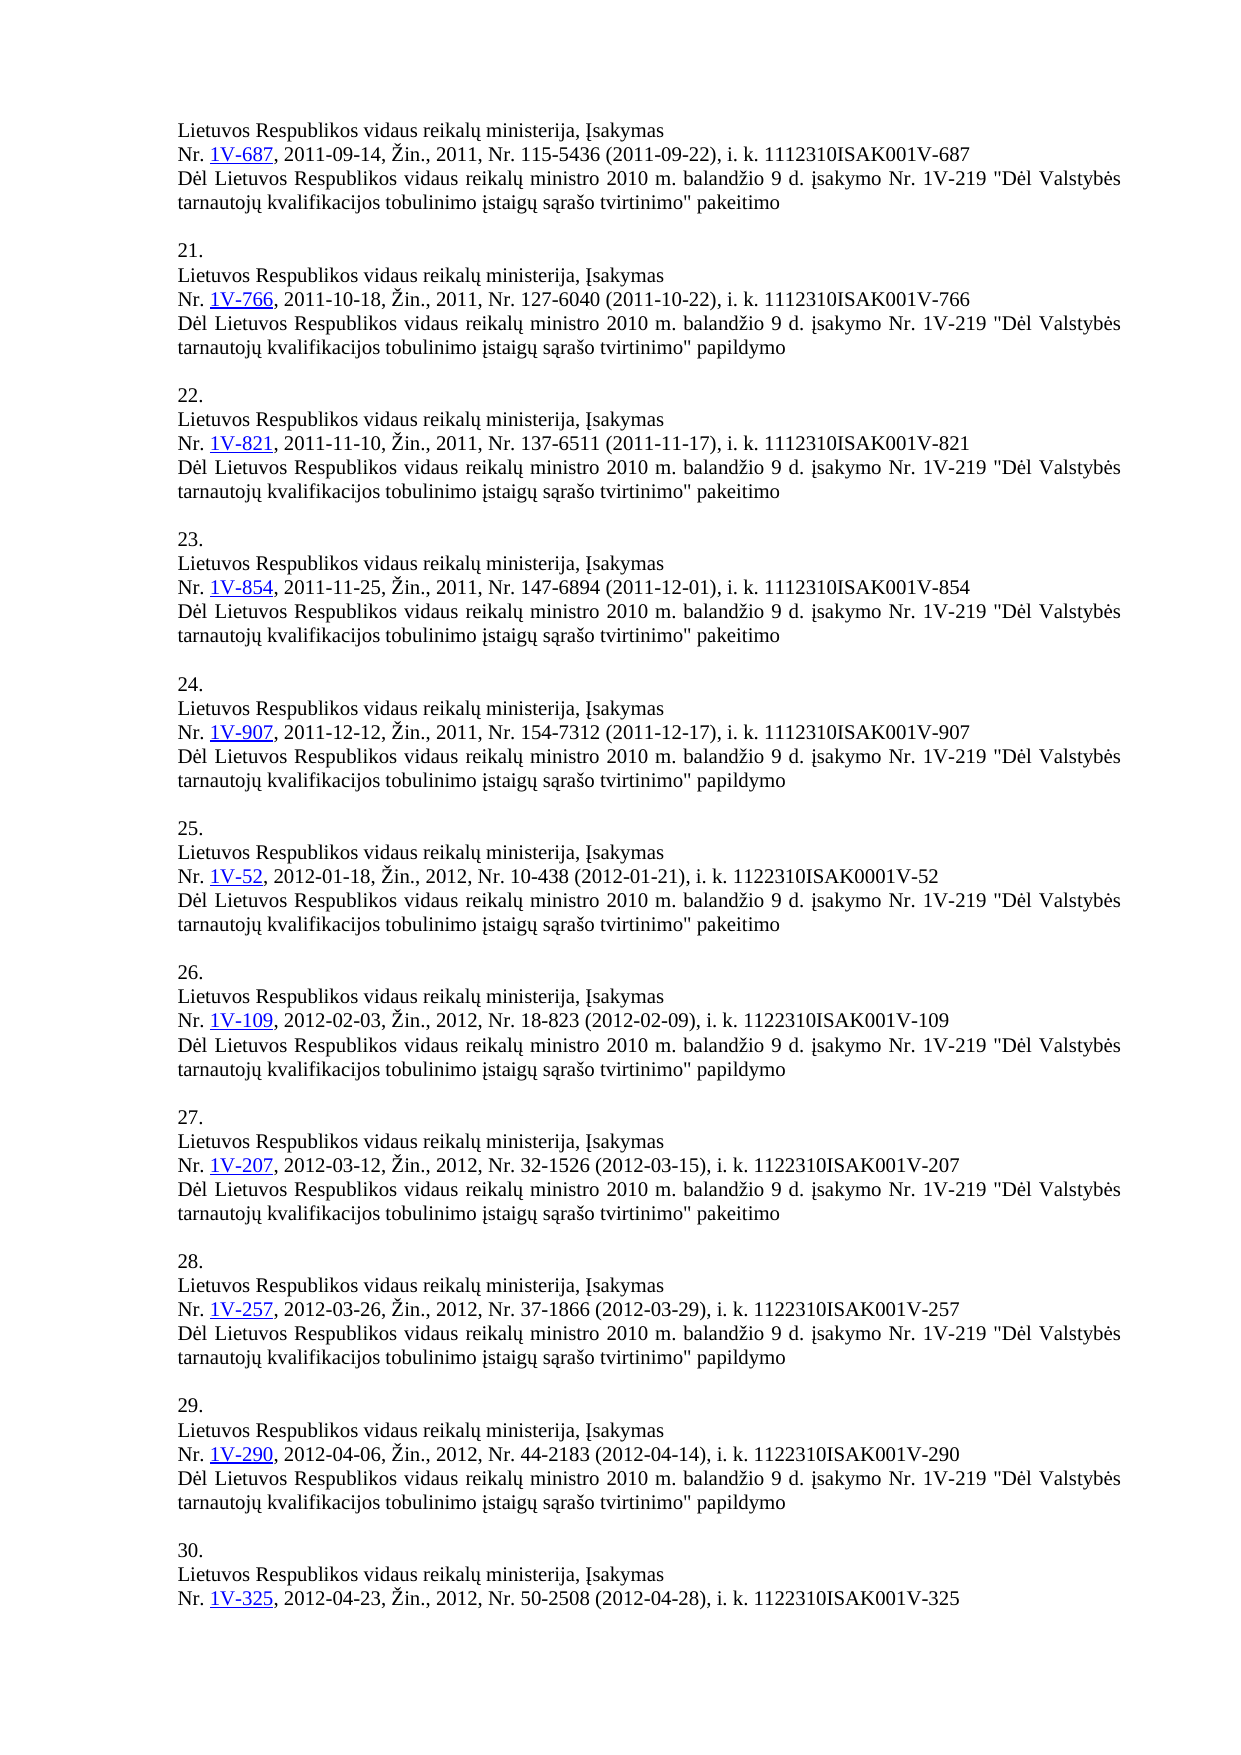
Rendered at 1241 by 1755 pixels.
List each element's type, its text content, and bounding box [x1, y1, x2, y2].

text Lietuvos Respublikos vidaus reikalų ministerija, Įsakymas [177, 840, 1122, 864]
text Lietuvos Respublikos vidaus reikalų ministerija, Įsakymas [177, 696, 1122, 720]
text Nr. 1V-52, 2012-01-18, Žin., 2012, Nr. 10-438 (2012-01-21), i. k. 1122310ISAK0001V-52 [177, 864, 1122, 888]
text 22. [177, 383, 1122, 407]
text Lietuvos Respublikos vidaus reikalų ministerija, Įsakymas [177, 1273, 1122, 1297]
text Lietuvos Respublikos vidaus reikalų ministerija, Įsakymas [177, 407, 1122, 431]
text Dėl Lietuvos Respublikos vidaus reikalų ministro 2010 m. balandžio 9 d. įsakymo Nr. 1V-219 "Dėl Valstybės tarnautojų kvalifikacijos tobulinimo įstaigų sąrašo tvirtinimo" papildymo [177, 744, 1122, 792]
text 27. [177, 1105, 1122, 1129]
text Dėl Lietuvos Respublikos vidaus reikalų ministro 2010 m. balandžio 9 d. įsakymo Nr. 1V-219 "Dėl Valstybės tarnautojų kvalifikacijos tobulinimo įstaigų sąrašo tvirtinimo" papildymo [177, 1321, 1122, 1369]
text Lietuvos Respublikos vidaus reikalų ministerija, Įsakymas [177, 984, 1122, 1008]
text Dėl Lietuvos Respublikos vidaus reikalų ministro 2010 m. balandžio 9 d. įsakymo Nr. 1V-219 "Dėl Valstybės tarnautojų kvalifikacijos tobulinimo įstaigų sąrašo tvirtinimo" papildymo [177, 311, 1122, 359]
text 21. [177, 238, 1122, 262]
text Nr. 1V-766, 2011-10-18, Žin., 2011, Nr. 127-6040 (2011-10-22), i. k. 1112310ISAK001V-766 [177, 287, 1122, 311]
text Dėl Lietuvos Respublikos vidaus reikalų ministro 2010 m. balandžio 9 d. įsakymo Nr. 1V-219 "Dėl Valstybės tarnautojų kvalifikacijos tobulinimo įstaigų sąrašo tvirtinimo" pakeitimo [177, 888, 1122, 936]
text Dėl Lietuvos Respublikos vidaus reikalų ministro 2010 m. balandžio 9 d. įsakymo Nr. 1V-219 "Dėl Valstybės tarnautojų kvalifikacijos tobulinimo įstaigų sąrašo tvirtinimo" pakeitimo [177, 166, 1122, 214]
text 26. [177, 960, 1122, 984]
text Lietuvos Respublikos vidaus reikalų ministerija, Įsakymas [177, 262, 1122, 287]
text 24. [177, 672, 1122, 696]
text Nr. 1V-325, 2012-04-23, Žin., 2012, Nr. 50-2508 (2012-04-28), i. k. 1122310ISAK001V-325 [177, 1586, 1122, 1610]
text 28. [177, 1249, 1122, 1273]
text Dėl Lietuvos Respublikos vidaus reikalų ministro 2010 m. balandžio 9 d. įsakymo Nr. 1V-219 "Dėl Valstybės tarnautojų kvalifikacijos tobulinimo įstaigų sąrašo tvirtinimo" pakeitimo [177, 599, 1122, 647]
text Nr. 1V-687, 2011-09-14, Žin., 2011, Nr. 115-5436 (2011-09-22), i. k. 1112310ISAK001V-687 [177, 142, 1122, 166]
text Nr. 1V-207, 2012-03-12, Žin., 2012, Nr. 32-1526 (2012-03-15), i. k. 1122310ISAK001V-207 [177, 1153, 1122, 1177]
text Nr. 1V-907, 2011-12-12, Žin., 2011, Nr. 154-7312 (2011-12-17), i. k. 1112310ISAK001V-907 [177, 720, 1122, 744]
text Lietuvos Respublikos vidaus reikalų ministerija, Įsakymas [177, 118, 1122, 142]
text Dėl Lietuvos Respublikos vidaus reikalų ministro 2010 m. balandžio 9 d. įsakymo Nr. 1V-219 "Dėl Valstybės tarnautojų kvalifikacijos tobulinimo įstaigų sąrašo tvirtinimo" papildymo [177, 1032, 1122, 1081]
text Dėl Lietuvos Respublikos vidaus reikalų ministro 2010 m. balandžio 9 d. įsakymo Nr. 1V-219 "Dėl Valstybės tarnautojų kvalifikacijos tobulinimo įstaigų sąrašo tvirtinimo" pakeitimo [177, 1177, 1122, 1225]
text 29. [177, 1393, 1122, 1417]
text 23. [177, 527, 1122, 551]
text Nr. 1V-109, 2012-02-03, Žin., 2012, Nr. 18-823 (2012-02-09), i. k. 1122310ISAK001V-109 [177, 1008, 1122, 1032]
text 30. [177, 1538, 1122, 1562]
text Nr. 1V-854, 2011-11-25, Žin., 2011, Nr. 147-6894 (2011-12-01), i. k. 1112310ISAK001V-854 [177, 575, 1122, 599]
text Lietuvos Respublikos vidaus reikalų ministerija, Įsakymas [177, 1417, 1122, 1442]
text Lietuvos Respublikos vidaus reikalų ministerija, Įsakymas [177, 1562, 1122, 1586]
text Nr. 1V-290, 2012-04-06, Žin., 2012, Nr. 44-2183 (2012-04-14), i. k. 1122310ISAK001V-290 [177, 1442, 1122, 1466]
text 25. [177, 816, 1122, 840]
text Dėl Lietuvos Respublikos vidaus reikalų ministro 2010 m. balandžio 9 d. įsakymo Nr. 1V-219 "Dėl Valstybės tarnautojų kvalifikacijos tobulinimo įstaigų sąrašo tvirtinimo" pakeitimo [177, 455, 1122, 503]
text Lietuvos Respublikos vidaus reikalų ministerija, Įsakymas [177, 1129, 1122, 1153]
text Dėl Lietuvos Respublikos vidaus reikalų ministro 2010 m. balandžio 9 d. įsakymo Nr. 1V-219 "Dėl Valstybės tarnautojų kvalifikacijos tobulinimo įstaigų sąrašo tvirtinimo" papildymo [177, 1466, 1122, 1514]
text Nr. 1V-821, 2011-11-10, Žin., 2011, Nr. 137-6511 (2011-11-17), i. k. 1112310ISAK001V-821 [177, 431, 1122, 455]
text Nr. 1V-257, 2012-03-26, Žin., 2012, Nr. 37-1866 (2012-03-29), i. k. 1122310ISAK001V-257 [177, 1297, 1122, 1321]
text Lietuvos Respublikos vidaus reikalų ministerija, Įsakymas [177, 551, 1122, 575]
